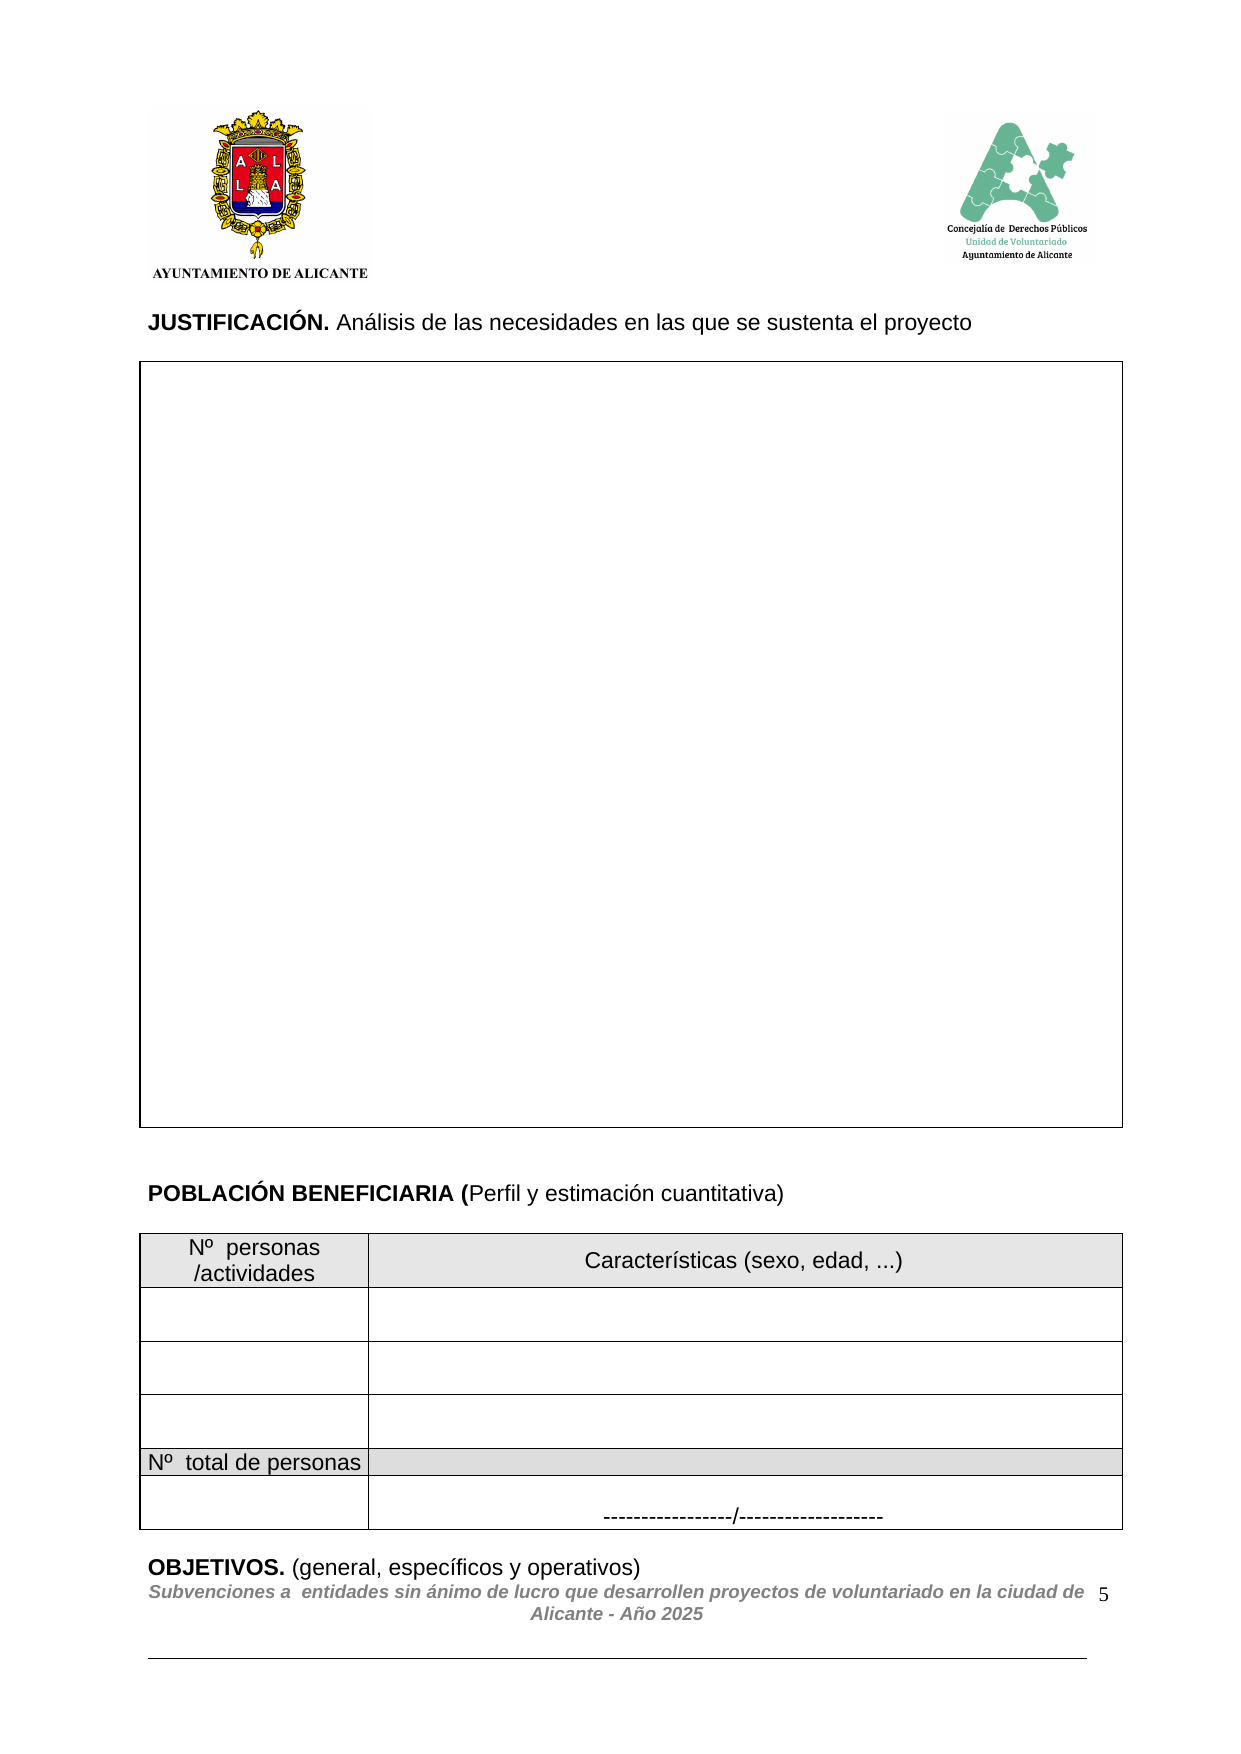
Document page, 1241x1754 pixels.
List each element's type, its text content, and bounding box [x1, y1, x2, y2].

table_cell Nº total de personas [141, 1449, 368, 1475]
text POBLACIÓN BENEFICIARIA (Perfil y estimación cuantitativa) [148, 1180, 1120, 1207]
table_cell [141, 1342, 368, 1394]
picture [940, 110, 1095, 264]
table_header Características (sexo, edad, ...) [369, 1234, 1122, 1287]
table_cell [369, 1288, 1122, 1341]
table_cell [141, 1288, 368, 1341]
text OBJETIVOS. (general, específicos y operativos) [148, 1554, 1125, 1581]
table_cell [141, 1476, 368, 1529]
table_cell [369, 1342, 1122, 1394]
table_cell [141, 1395, 368, 1448]
picture [146, 106, 373, 283]
table_cell [369, 1449, 1122, 1475]
table_cell -----------------/------------------- [369, 1476, 1122, 1529]
table_header Nº personas /actividades [141, 1234, 368, 1287]
text JUSTIFICACIÓN. Análisis de las necesidades en las que se sustenta el proyecto [148, 308, 1125, 335]
table_header [141, 362, 1122, 1127]
table_cell [369, 1395, 1122, 1448]
